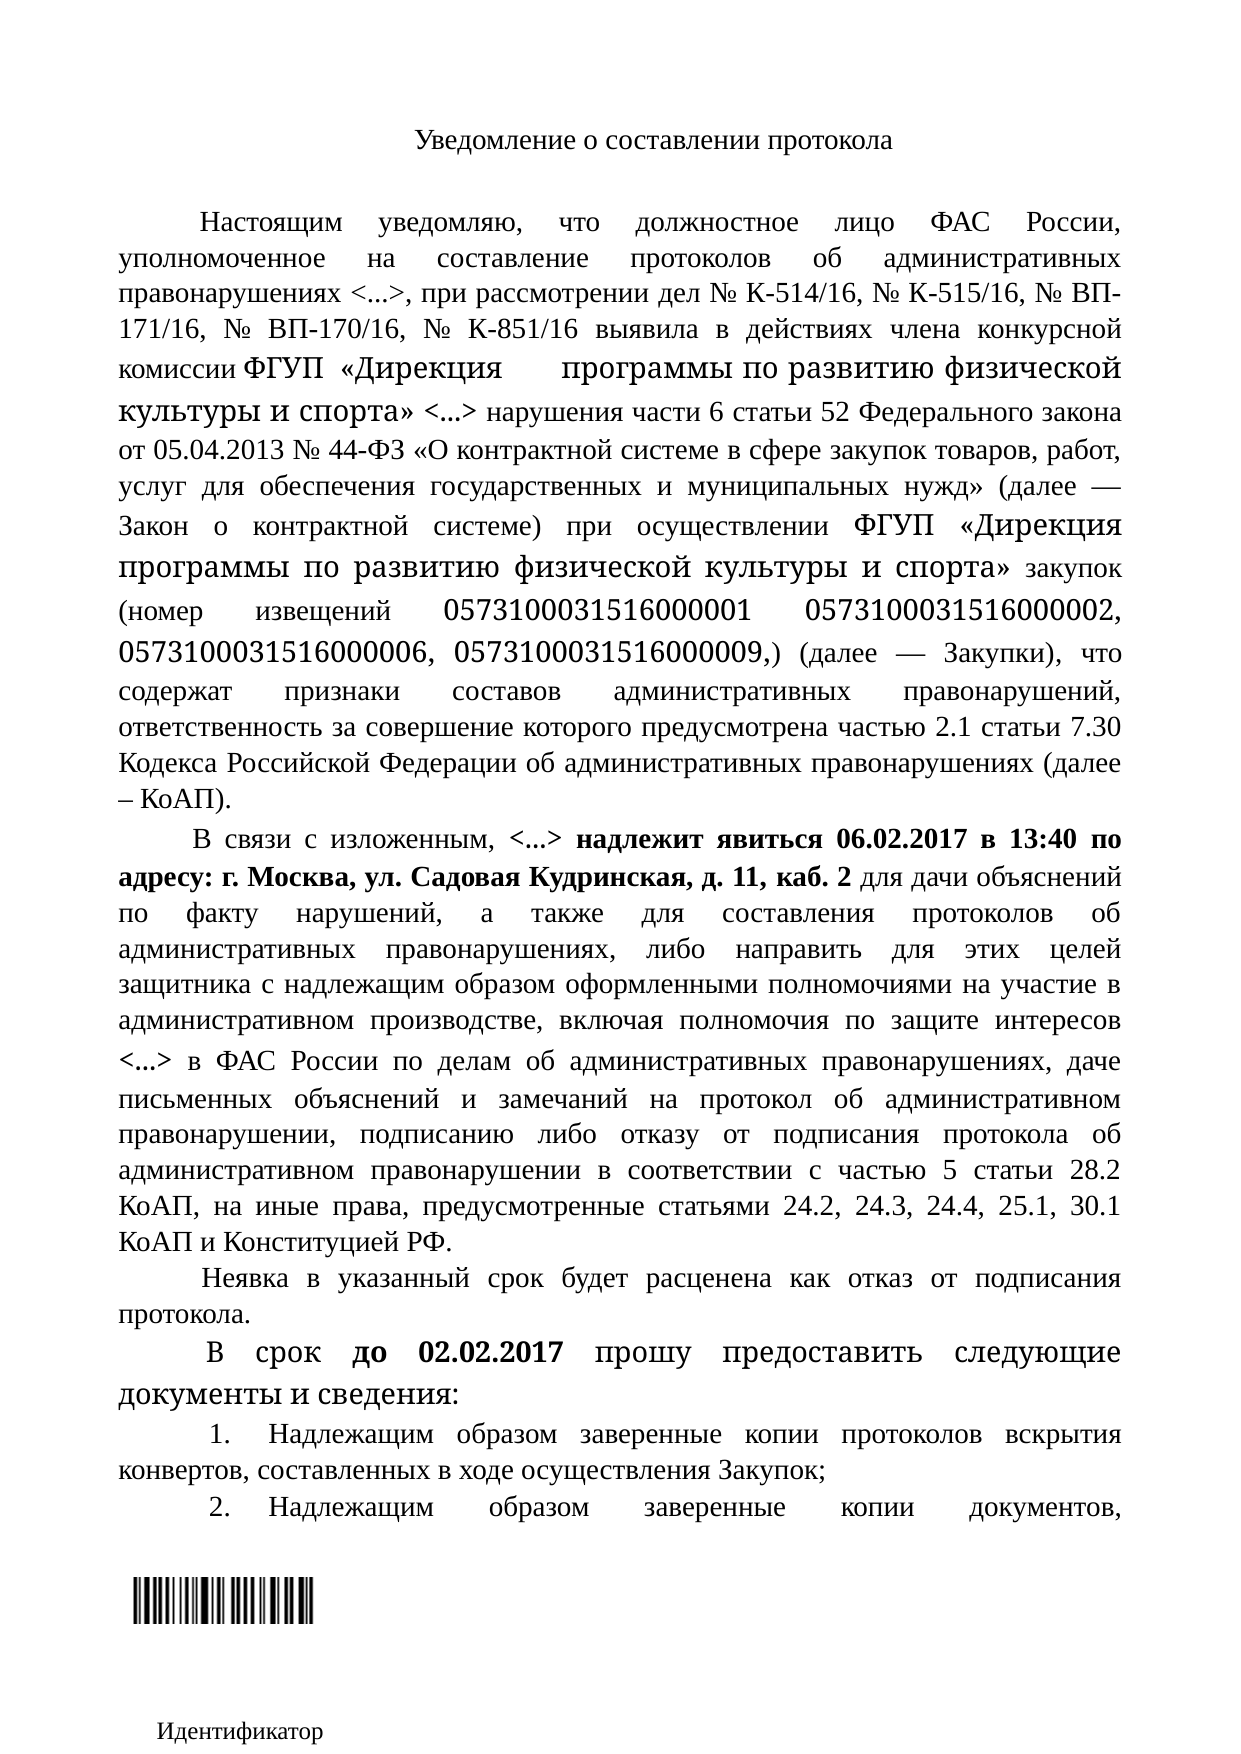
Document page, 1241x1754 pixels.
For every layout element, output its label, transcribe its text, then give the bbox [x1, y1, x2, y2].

text Неявка в указанный срок будет расценена как отказ от подписания протокола. [118, 1260, 1122, 1329]
picture [118, 1577, 331, 1624]
list Надлежащим образом заверенные копии документов, [118, 1489, 1122, 1522]
text Уведомление о составлении протокола [118, 118, 1122, 158]
text Настоящим уведомляю, что должностное лицо ФАС России, уполномоченное на составление протоколов об административных правонарушениях <...>, при рассмотрении дел № К-514/16, № К-515/16, № ВП-171/16, № ВП-170/16, № К-851/16 выявила в действиях члена конкурсной комиссии ФГУП «Дирекция программы по развитию физической культуры и спорта» <...> нарушения части 6 статьи 52 Федерального закона от 05.04.2013 № 44-ФЗ «О контрактной системе в сфере закупок товаров, работ, услуг для обеспечения государственных и муниципальных нужд» (далее — Закон о контрактной системе) при осуществлении ФГУП «Дирекция программы по развитию физической культуры и спорта» закупок (номер извещений 0573100031516000001 0573100031516000002, 0573100031516000006, 0573100031516000009,) (далее — Закупки), что содержат признаки составов административных правонарушений, ответственность за совершение которого предусмотрена частью 2.1 статьи 7.30 Кодекса Российской Федерации об административных правонарушениях (далее – КоАП). [118, 204, 1122, 814]
list Надлежащим образом заверенные копии протоколов вскрытия конвертов, составленных в ходе осуществления Закупок; [118, 1417, 1122, 1486]
text В связи с изложенным, <...> надлежит явиться 06.02.2017 в 13:40 по адресу: г. Москва, ул. Садовая Кудринская, д. 11, каб. 2 для дачи объяснений по факту нарушений, а также для составления протоколов об административных правонарушениях, либо направить для этих целей защитника с надлежащим образом оформленными полномочиями на участие в административном производстве, включая полномочия по защите интересов <...> в ФАС России по делам об административных правонарушениях, даче письменных объяснений и замечаний на протокол об административном правонарушении, подписанию либо отказу от подписания протокола об административном правонарушении в соответствии с частью 5 статьи 28.2 КоАП, на иные права, предусмотренные статьями 24.2, 24.3, 24.4, 25.1, 30.1 КоАП и Конституцией РФ. [118, 817, 1122, 1258]
text В срок до 02.02.2017 прошу предоставить следующие документы и сведения: [118, 1332, 1122, 1413]
